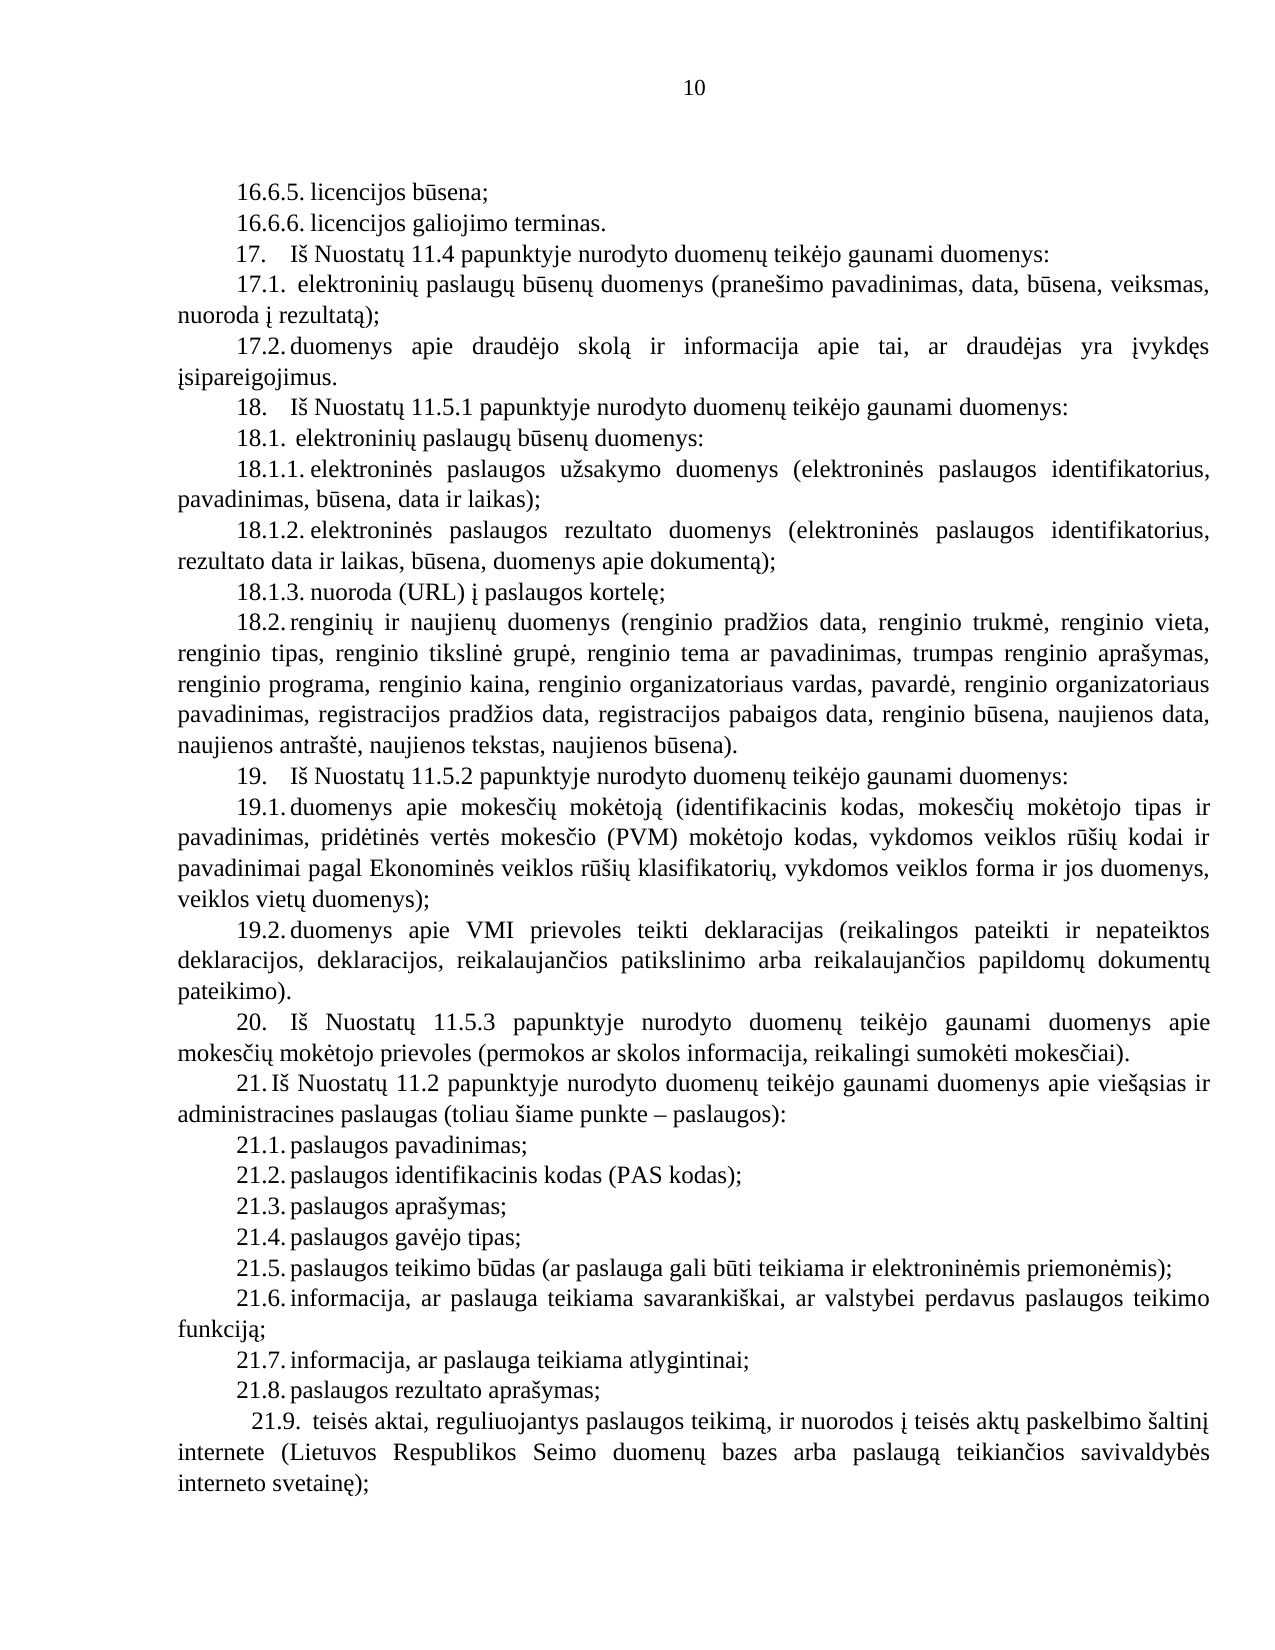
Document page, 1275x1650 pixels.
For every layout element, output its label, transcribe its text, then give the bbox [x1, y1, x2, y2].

text 17.2. duomenys apie draudėjo skolą ir informacija apie tai, ar draudėjas yra įvykdęs įsipareigojimus. [177, 331, 1211, 390]
text 16.6.6. licencijos galiojimo terminas. [236, 208, 1211, 237]
text 19. Iš Nuostatų 11.5.2 papunktyje nurodyto duomenų teikėjo gaunami duomenys: [177, 761, 1211, 790]
text 21. Iš Nuostatų 11.2 papunktyje nurodyto duomenų teikėjo gaunami duomenys apie viešąsias ir administracines paslaugas (toliau šiame punkte – paslaugos): [177, 1068, 1211, 1128]
text 18.1.2. elektroninės paslaugos rezultato duomenys (elektroninės paslaugos identifikatorius, rezultato data ir laikas, būsena, duomenys apie dokumentą); [177, 515, 1211, 575]
text 18.1.1. elektroninės paslaugos užsakymo duomenys (elektroninės paslaugos identifikatorius, pavadinimas, būsena, data ir laikas); [177, 454, 1211, 513]
text 18.2. renginių ir naujienų duomenys (renginio pradžios data, renginio trukmė, renginio vieta, renginio tipas, renginio tikslinė grupė, renginio tema ar pavadinimas, trumpas renginio aprašymas, renginio programa, renginio kaina, renginio organizatoriaus vardas, pavardė, renginio organizatoriaus pavadinimas, registracijos pradžios data, registracijos pabaigos data, renginio būsena, naujienos data, naujienos antraštė, naujienos tekstas, naujienos būsena). [177, 607, 1211, 759]
text 20. Iš Nuostatų 11.5.3 papunktyje nurodyto duomenų teikėjo gaunami duomenys apie mokesčių mokėtojo prievoles (permokos ar skolos informacija, reikalingi sumokėti mokesčiai). [177, 1007, 1211, 1066]
text 21.6. informacija, ar paslauga teikiama savarankiškai, ar valstybei perdavus paslaugos teikimo funkciją; [177, 1283, 1211, 1343]
text 21.4. paslaugos gavėjo tipas; [177, 1222, 1211, 1251]
text 21.5. paslaugos teikimo būdas (ar paslauga gali būti teikiama ir elektroninėmis priemonėmis); [177, 1253, 1211, 1281]
text 21.1. paslaugos pavadinimas; [177, 1130, 1211, 1158]
text 18. Iš Nuostatų 11.5.1 papunktyje nurodyto duomenų teikėjo gaunami duomenys: [177, 392, 1211, 421]
text 21.3. paslaugos aprašymas; [177, 1191, 1211, 1220]
text 21.9. teisės aktai, reguliuojantys paslaugos teikimą, ir nuorodos į teisės aktų paskelbimo šaltinį internete (Lietuvos Respublikos Seimo duomenų bazes arba paslaugą teikiančios savivaldybės interneto svetainę); [177, 1406, 1211, 1497]
text 21.2. paslaugos identifikacinis kodas (PAS kodas); [177, 1161, 1211, 1189]
text 19.1. duomenys apie mokesčių mokėtoją (identifikacinis kodas, mokesčių mokėtojo tipas ir pavadinimas, pridėtinės vertės mokesčio (PVM) mokėtojo kodas, vykdomos veiklos rūšių kodai ir pavadinimai pagal Ekonominės veiklos rūšių klasifikatorių, vykdomos veiklos forma ir jos duomenys, veiklos vietų duomenys); [177, 792, 1211, 913]
text 17. Iš Nuostatų 11.4 papunktyje nurodyto duomenų teikėjo gaunami duomenys: [235, 239, 1211, 267]
text 16.6.5. licencijos būsena; [236, 177, 1211, 206]
text 19.2. duomenys apie VMI prievoles teikti deklaracijas (reikalingos pateikti ir nepateiktos deklaracijos, deklaracijos, reikalaujančios patikslinimo arba reikalaujančios papildomų dokumentų pateikimo). [177, 915, 1211, 1005]
text 18.1. elektroninių paslaugų būsenų duomenys: [177, 423, 1211, 452]
text 21.7. informacija, ar paslauga teikiama atlygintinai; [177, 1345, 1211, 1374]
text 17.1. elektroninių paslaugų būsenų duomenys (pranešimo pavadinimas, data, būsena, veiksmas, nuoroda į rezultatą); [177, 269, 1211, 329]
text 18.1.3. nuoroda (URL) į paslaugos kortelę; [236, 577, 1211, 605]
text 21.8. paslaugos rezultato aprašymas; [177, 1376, 1211, 1404]
